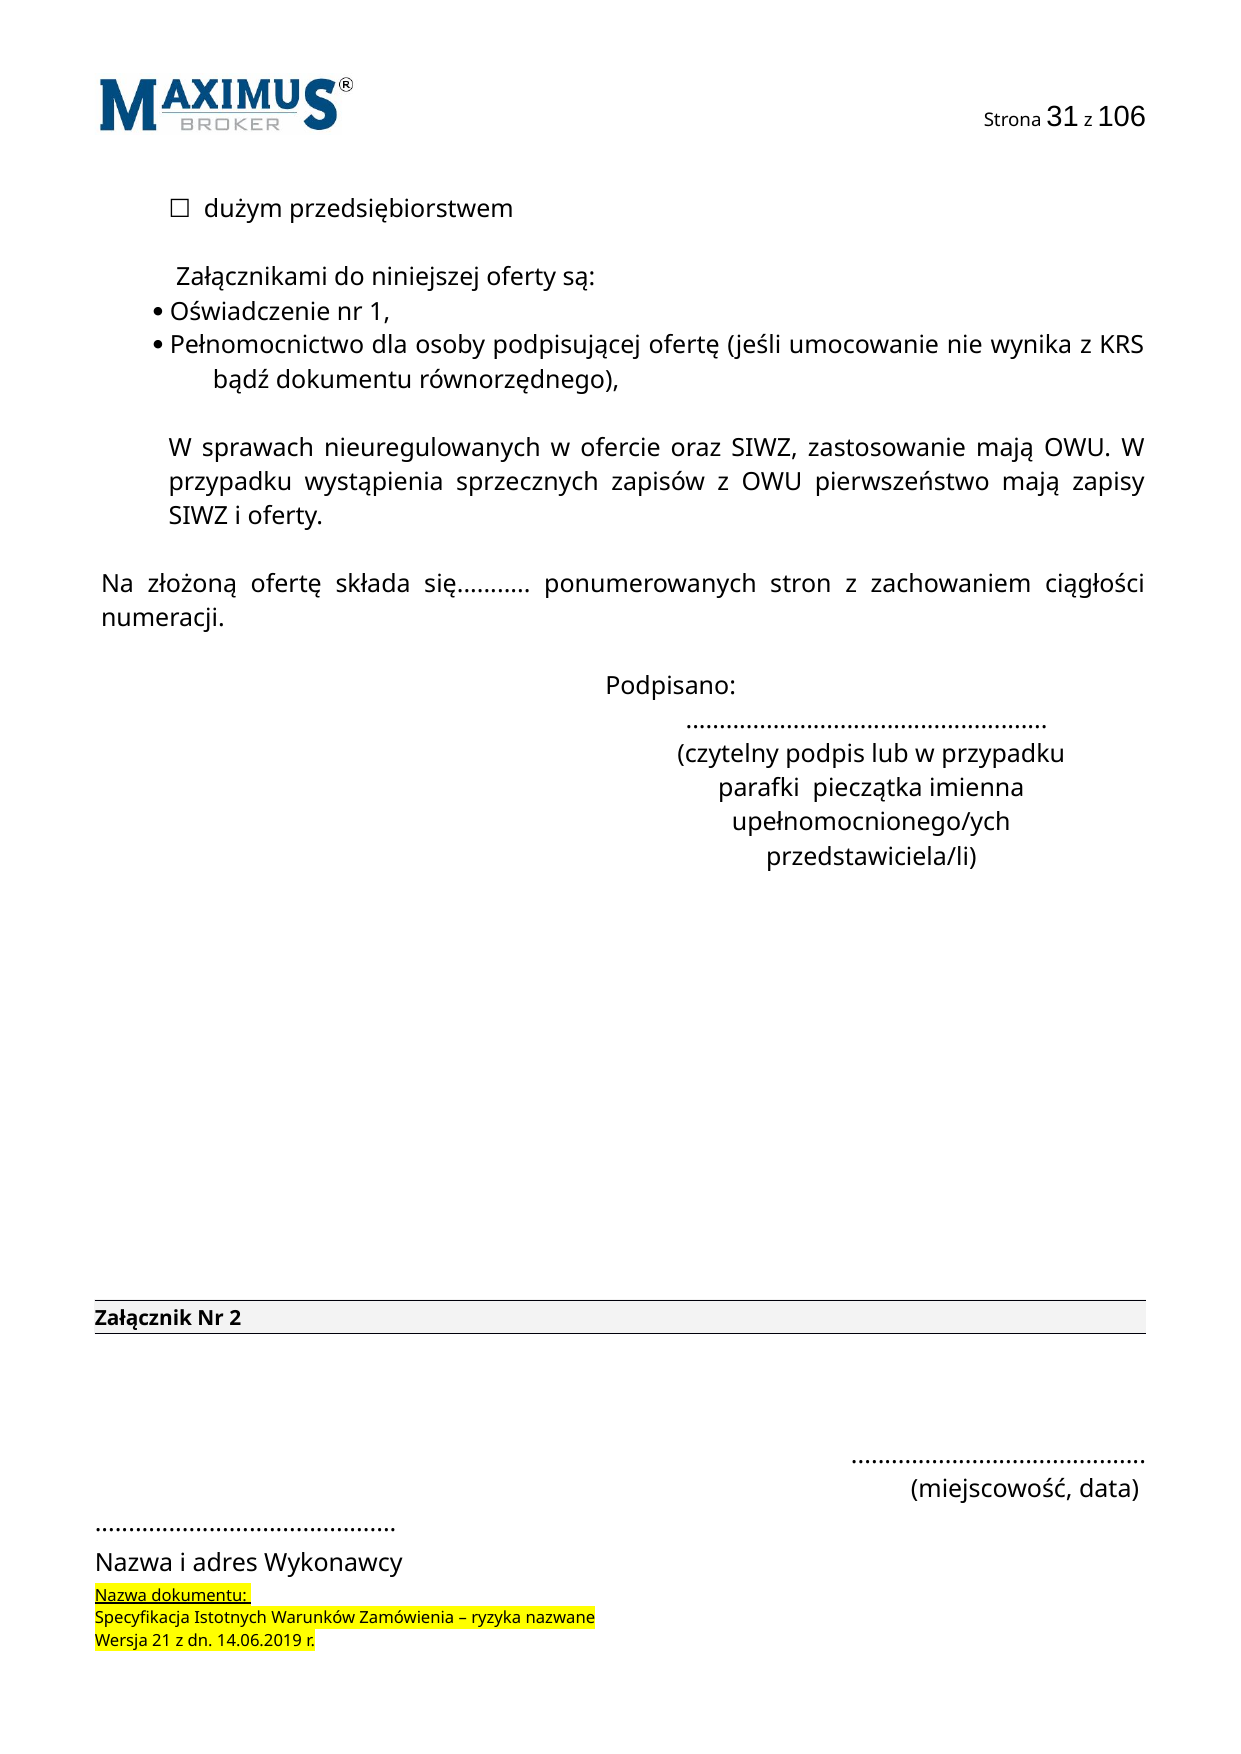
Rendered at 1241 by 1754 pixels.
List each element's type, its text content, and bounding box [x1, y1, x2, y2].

text Na złożoną ofertę składa się........... ponumerowanych stron z zachowaniem ciągłości numeracji. [101, 566, 1146, 634]
text ............................................ [684, 1436, 1146, 1470]
subtitle Załącznik Nr 2 [94, 1301, 1146, 1334]
list Pełnomocnictwo dla osoby podpisującej ofertę (jeśli umocowanie nie wynika z KRS bądź dokumentu równorzędnego), [153, 327, 1146, 395]
text (miejscowość, data) [833, 1470, 1146, 1504]
text ...................................................... [685, 702, 1087, 736]
text ............................................. [94, 1504, 437, 1538]
text W sprawach nieuregulowanych w ofercie oraz SIWZ, zastosowanie mają OWU. W przypadku wystąpienia sprzecznych zapisów z OWU pierwszeństwo mają zapisy SIWZ i oferty. [168, 429, 1146, 532]
text (czytelny podpis lub w przypadku parafki pieczątka imienna upełnomocnionego/ych przedstawiciela/li) [656, 736, 1087, 872]
picture [94, 73, 359, 135]
text Podpisano: [94, 668, 1087, 702]
text Nazwa i adres Wykonawcy [94, 1544, 1146, 1578]
text Załącznikami do niniejszej oferty są: [169, 259, 1146, 293]
list Oświadczenie nr 1, [153, 293, 1146, 327]
text ☐ dużym przedsiębiorstwem [168, 191, 1146, 225]
